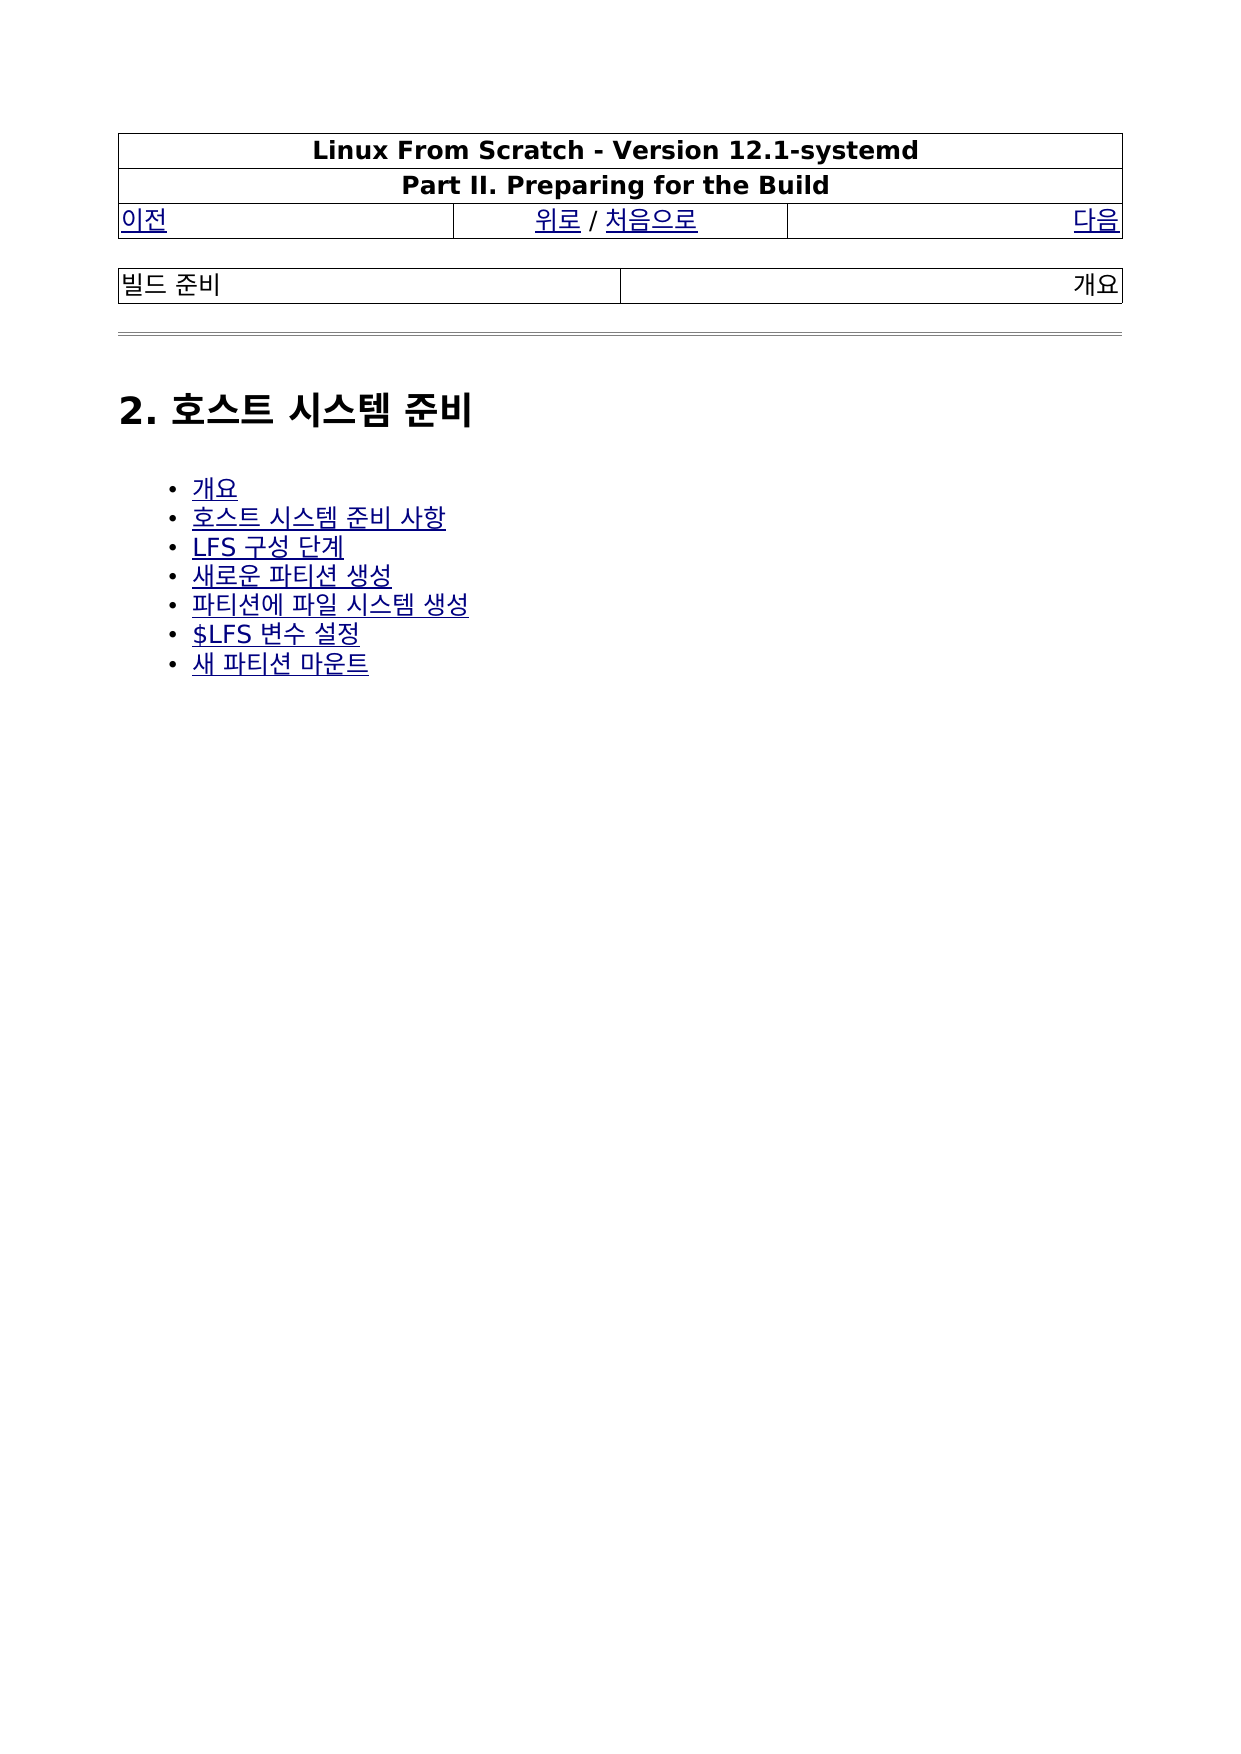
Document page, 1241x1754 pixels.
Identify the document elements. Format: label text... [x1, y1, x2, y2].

list 새 파티션 마운트 [177, 650, 1122, 679]
table_header 개요 [621, 269, 1122, 303]
list 새로운 파티션 생성 [177, 562, 1122, 592]
list 개요 [177, 475, 1122, 504]
table_cell Part II. Preparing for the Build [119, 169, 1122, 203]
list 호스트 시스템 준비 사항 [177, 504, 1122, 533]
list $LFS 변수 설정 [177, 621, 1122, 650]
table_header Linux From Scratch - Version 12.1-systemd [119, 134, 1122, 168]
subtitle 2. 호스트 시스템 준비 [118, 389, 1122, 433]
list LFS 구성 단계 [177, 533, 1122, 562]
table_cell 위로 / 처음으로 [454, 204, 787, 238]
table_cell 이전 [119, 204, 453, 238]
list 파티션에 파일 시스템 생성 [177, 592, 1122, 621]
table_header 빌드 준비 [119, 269, 620, 303]
table_cell 다음 [788, 204, 1122, 238]
